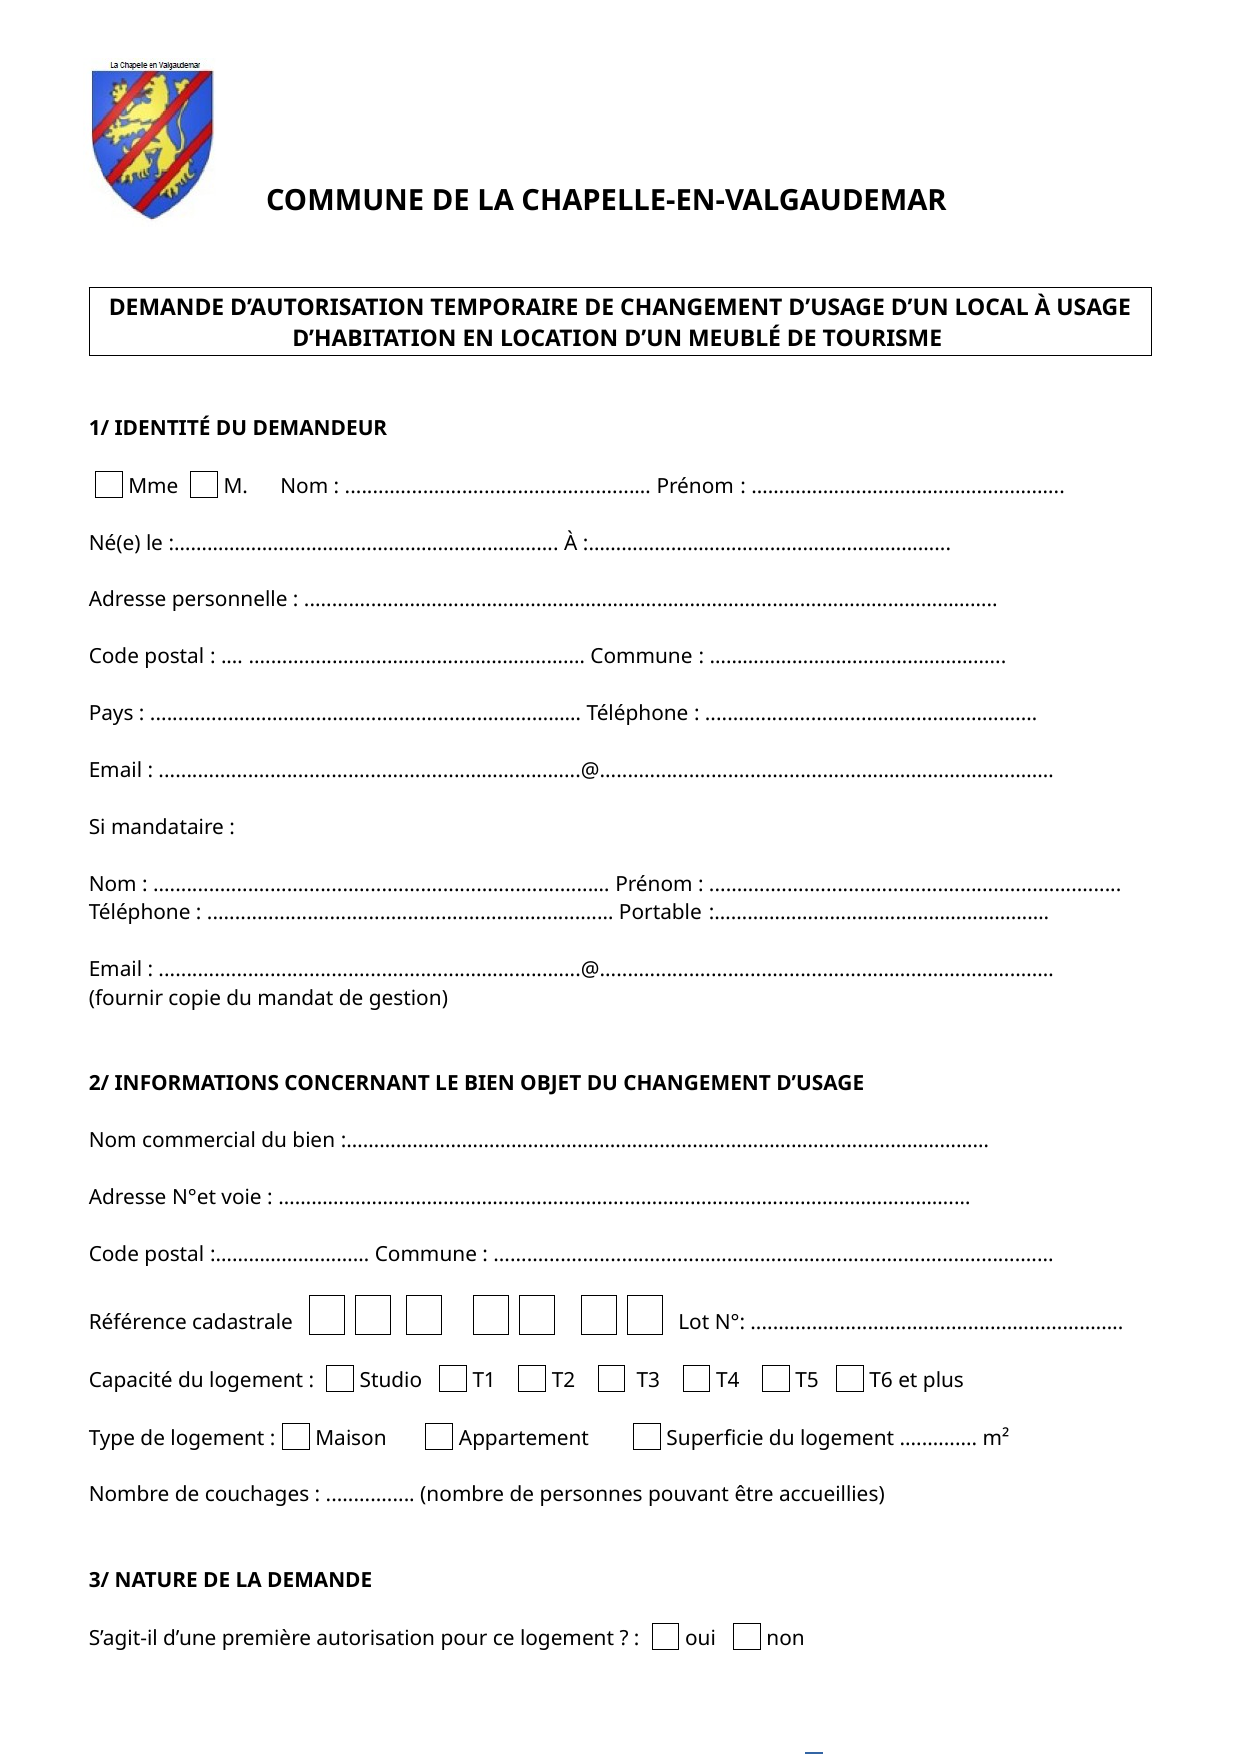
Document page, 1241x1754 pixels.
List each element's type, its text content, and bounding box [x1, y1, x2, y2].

text 1/ IDENTITÉ DU DEMANDEUR Mme M. Nom : ....................................................… Prénom : ……………..………………………….….….. Né(e) le :……………………………………………………………. À :………………………………………………………... Adresse personnelle : ................…………………………………………………………...…...…………………………….. Code postal : .… ................………………………………..….… Commune : ……………………………………………... Pays : ...............…………………….....................……………… Téléphone : ................................…………….…...…… Email : .......................................................…………...…...@...............................................……………………….….… Si mandataire : Nom : ...............................................................................… Prénom : .......................................................................... Téléphone : ......................................................................… Portable :……………………………………………………. Email : .......................................................…………...…...@...............................................……………………….….… (fournir copie du mandat de gestion) 2/ INFORMATIONS CONCERNANT LE BIEN OBJET DU CHANGEMENT D’USAGE Nom commercial du bien :……………………………………………………………………………...……………………… Adresse N°et voie : ………………………………………………………………………………..………………………….… Code postal :……………….……… Commune : ....................................…………………………................................... Référence cadastrale Lot N°: ............................................................……. Capacité du logement : Studio T1 T2 T3 T4 T5 T6 et plus Type de logement : Maison Appartement Superficie du logement .....…...... m² Nombre de couchages : ................ (nombre de personnes pouvant être accueillies) 3/ NATURE DE LA DEMANDE S’agit-il d’une première autorisation pour ce logement ? : oui non [88, 356, 1152, 1651]
picture [83, 58, 219, 227]
text DEMANDE D’AUTORISATION TEMPORAIRE DE CHANGEMENT D’USAGE D’UN LOCAL À USAGE D’HABITATION EN LOCATION D’UN MEUBLÉ DE TOURISME [90, 288, 1151, 355]
text COMMUNE DE LA CHAPELLE-EN-VALGAUDEMAR [219, 88, 1152, 219]
